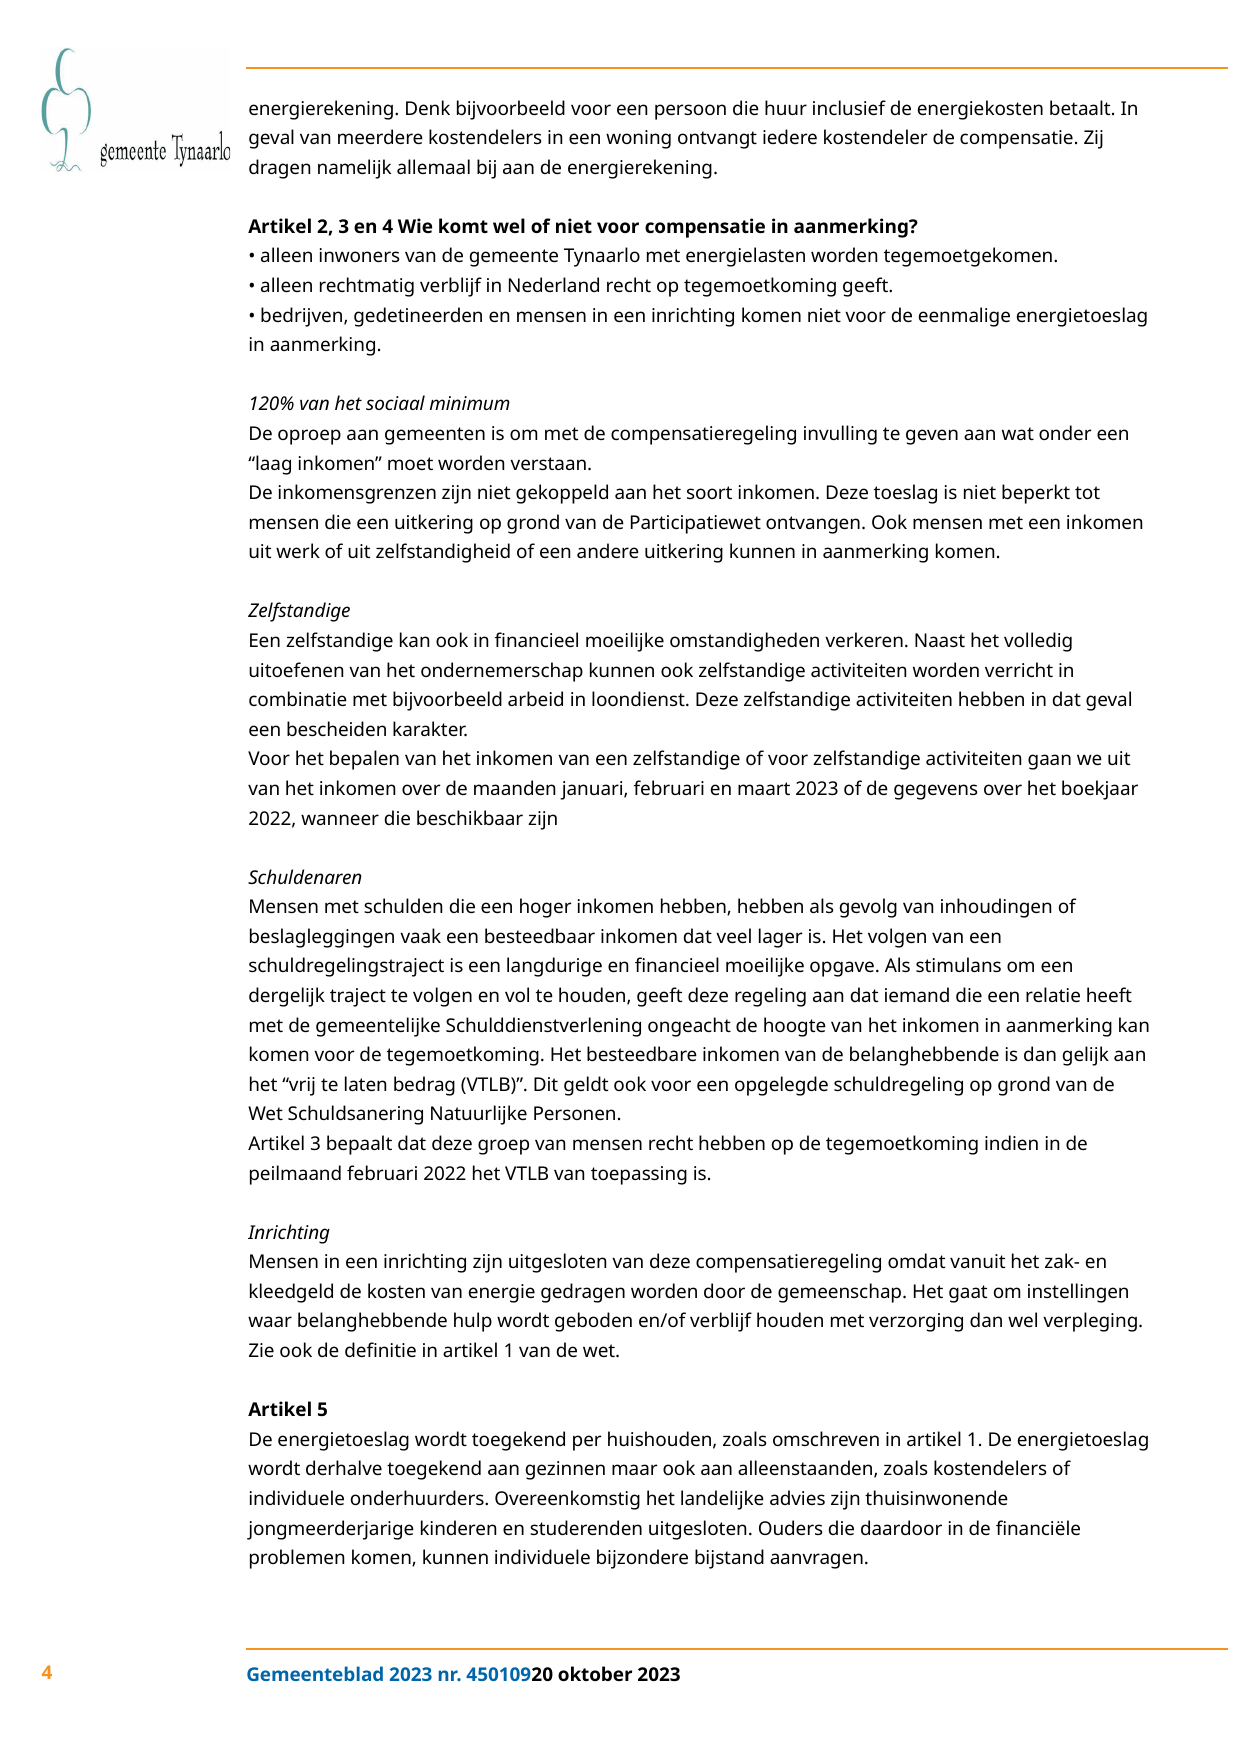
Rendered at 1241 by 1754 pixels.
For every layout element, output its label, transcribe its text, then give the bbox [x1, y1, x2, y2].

text Voor het bepalen van het inkomen van een zelfstandige of voor zelfstandige activiteiten gaan we uit van het inkomen over de maanden januari, februari en maart 2023 of de gegevens over het boekjaar 2022, wanneer die beschikbaar zijn [248, 746, 1152, 831]
text • alleen inwoners van de gemeente Tynaarlo met energielasten worden tegemoetgekomen. [248, 243, 1152, 268]
text • bedrijven, gedetineerden en mensen in een inrichting komen niet voor de eenmalige energietoeslag in aanmerking. [248, 302, 1152, 357]
text De energietoeslag wordt toegekend per huishouden, zoals omschreven in artikel 1. De energietoeslag wordt derhalve toegekend aan gezinnen maar ook aan alleenstaanden, zoals kostendelers of individuele onderhuurders. Overeenkomstig het landelijke advies zijn thuisinwonende jongmeerderjarige kinderen en studerenden uitgesloten. Ouders die daardoor in de financiële problemen komen, kunnen individuele bijzondere bijstand aanvragen. [248, 1426, 1152, 1570]
text Mensen met schulden die een hoger inkomen hebben, hebben als gevolg van inhoudingen of beslagleggingen vaak een besteedbaar inkomen dat veel lager is. Het volgen van een schuldregelingstraject is een langdurige en financieel moeilijke opgave. Als stimulans om een dergelijk traject te volgen en vol te houden, geeft deze regeling aan dat iemand die een relatie heeft met de gemeentelijke Schulddienstverlening ongeacht de hoogte van het inkomen in aanmerking kan komen voor de tegemoetkoming. Het besteedbare inkomen van de belanghebbende is dan gelijk aan het “vrij te laten bedrag (VTLB)”. Dit geldt ook voor een opgelegde schuldregeling op grond van de Wet Schuldsanering Natuurlijke Personen. [248, 893, 1152, 1126]
text • alleen rechtmatig verblijf in Nederland recht op tegemoetkoming geeft. [248, 272, 1152, 298]
text energierekening. Denk bijvoorbeeld voor een persoon die huur inclusief de energiekosten betaalt. In geval van meerdere kostendelers in een woning ontvangt iedere kostendeler de compensatie. Zij dragen namelijk allemaal bij aan de energierekening. [248, 95, 1152, 180]
text Artikel 3 bepaalt dat deze groep van mensen recht hebben op de tegemoetkoming indien in de peilmaand februari 2022 het VTLB van toepassing is. [248, 1130, 1152, 1186]
text De inkomensgrenzen zijn niet gekoppeld aan het soort inkomen. Deze toeslag is niet beperkt tot mensen die een uitkering op grond van de Participatiewet ontvangen. Ook mensen met een inkomen uit werk of uit zelfstandigheid of een andere uitkering kunnen in aanmerking komen. [248, 479, 1152, 564]
text Zelfstandige [248, 598, 1152, 623]
text Inrichting [248, 1219, 1152, 1245]
text 120% van het sociaal minimum [248, 391, 1152, 416]
text Schuldenaren [248, 864, 1152, 890]
text De oproep aan gemeenten is om met de compensatieregeling invulling te geven aan wat onder een “laag inkomen” moet worden verstaan. [248, 420, 1152, 476]
text Artikel 5 [248, 1396, 1152, 1422]
picture [41, 47, 231, 172]
text Een zelfstandige kan ook in financieel moeilijke omstandigheden verkeren. Naast het volledig uitoefenen van het ondernemerschap kunnen ook zelfstandige activiteiten worden verricht in combinatie met bijvoorbeeld arbeid in loondienst. Deze zelfstandige activiteiten hebben in dat geval een bescheiden karakter. [248, 627, 1152, 742]
text Mensen in een inrichting zijn uitgesloten van deze compensatieregeling omdat vanuit het zak- en kleedgeld de kosten van energie gedragen worden door de gemeenschap. Het gaat om instellingen waar belanghebbende hulp wordt geboden en/of verblijf houden met verzorging dan wel verpleging. Zie ook de definitie in artikel 1 van de wet. [248, 1248, 1152, 1363]
text Artikel 2, 3 en 4 Wie komt wel of niet voor compensatie in aanmerking? [248, 213, 1152, 239]
